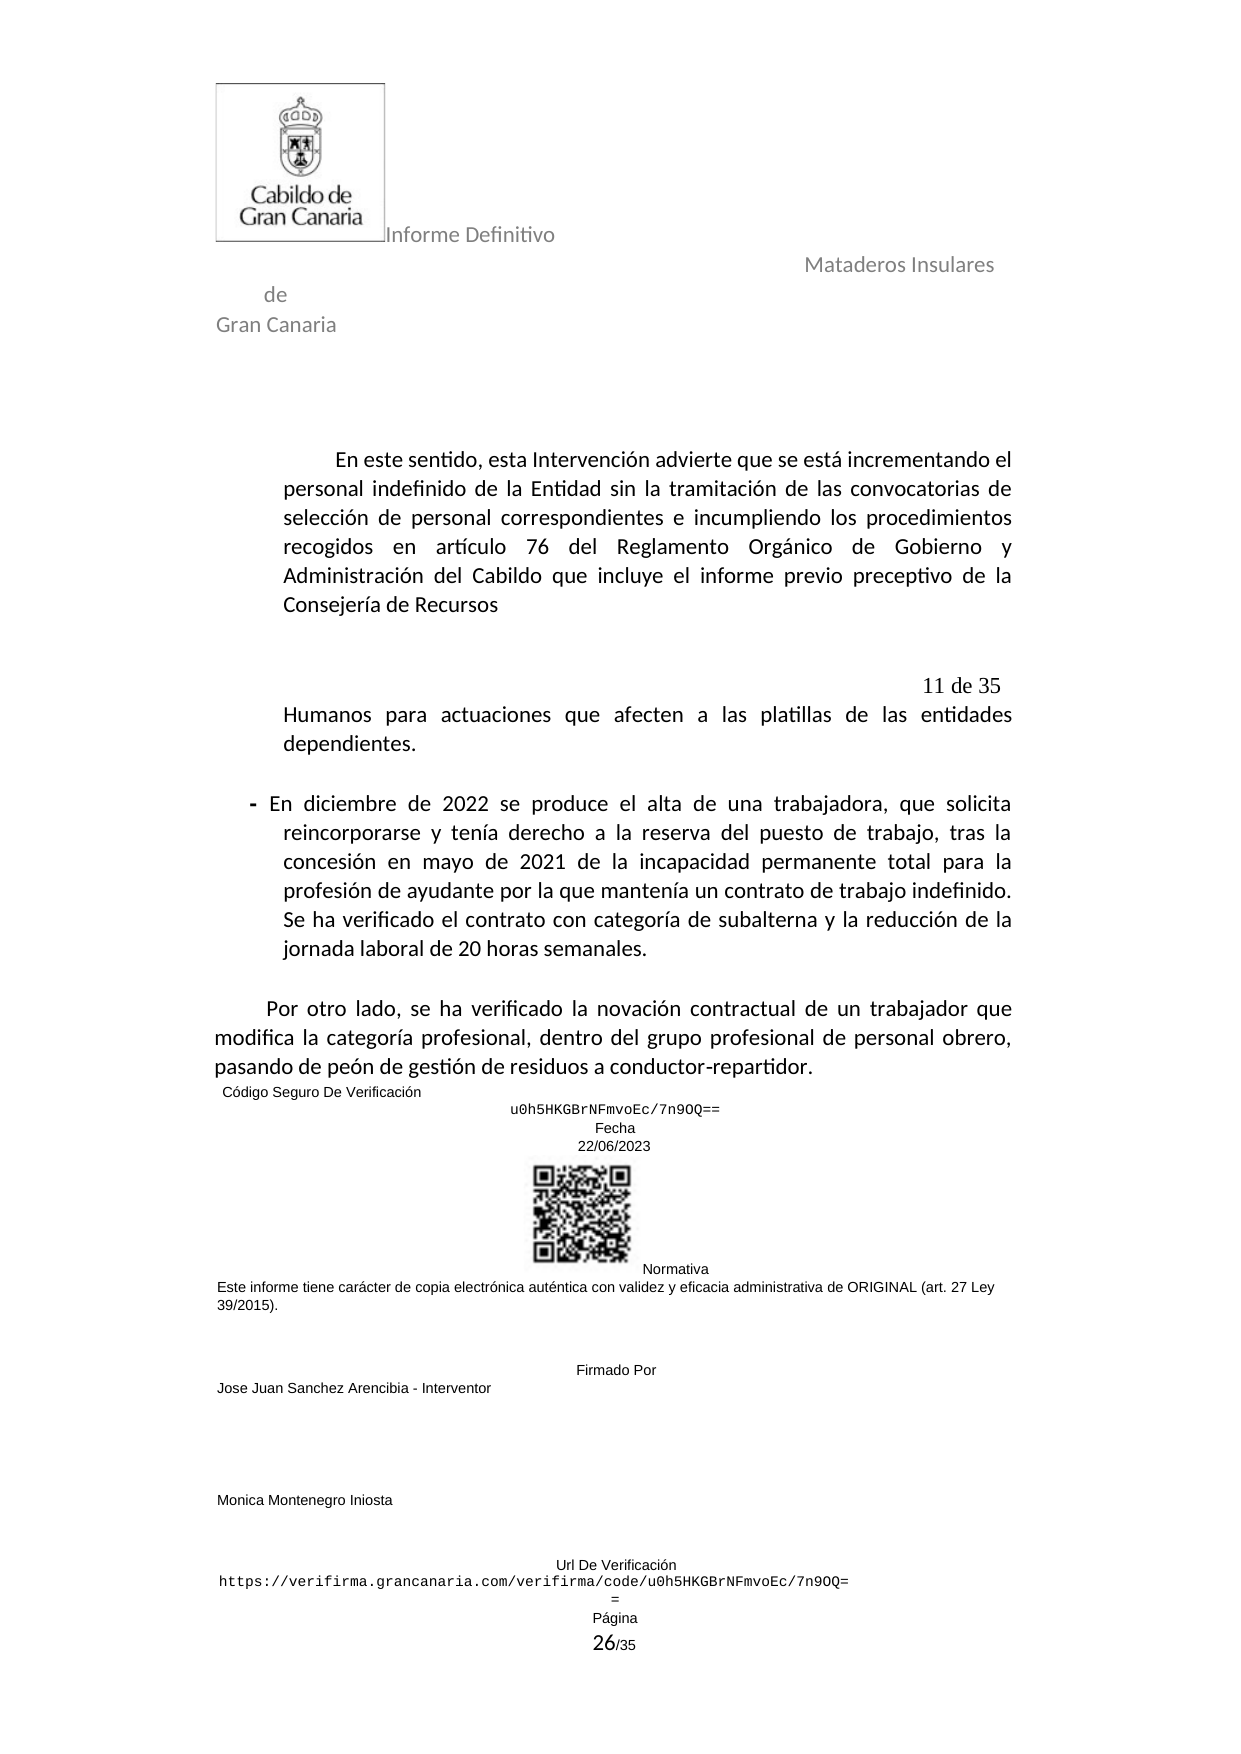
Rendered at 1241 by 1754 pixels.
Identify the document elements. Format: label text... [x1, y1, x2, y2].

text 11 de 35 [216, 672, 1012, 698]
text Humanos para actuaciones que afecten a las platillas de las entidades dependientes. [283, 701, 1013, 758]
text En este sentido, esta Intervención advierte que se está incrementando el personal indefinido de la Entidad sin la tramitación de las convocatorias de selección de personal correspondientes e incumpliendo los procedimientos recogidos en artículo 76 del Reglamento Orgánico de Gobierno y Administración del Cabildo que incluye el informe previo preceptivo de la Consejería de Recursos [283, 445, 1013, 618]
picture [215, 83, 386, 242]
text ‐ En diciembre de 2022 se produce el alta de una trabajadora, que solicita reincorporarse y tenía derecho a la reserva del puesto de trabajo, tras la concesión en mayo de 2021 de la incapacidad permanente total para la profesión de ayudante por la que mantenía un contrato de trabajo indefinido. Se ha verificado el contrato con categoría de subalterna y la reducción de la jornada laboral de 20 horas semanales. [249, 789, 1013, 963]
picture [523, 1155, 643, 1275]
text Por otro lado, se ha verificado la novación contractual de un trabajador que modifica la categoría profesional, dentro del grupo profesional de personal obrero, pasando de peón de gestión de residuos a conductor‐repartidor. [214, 994, 1013, 1080]
